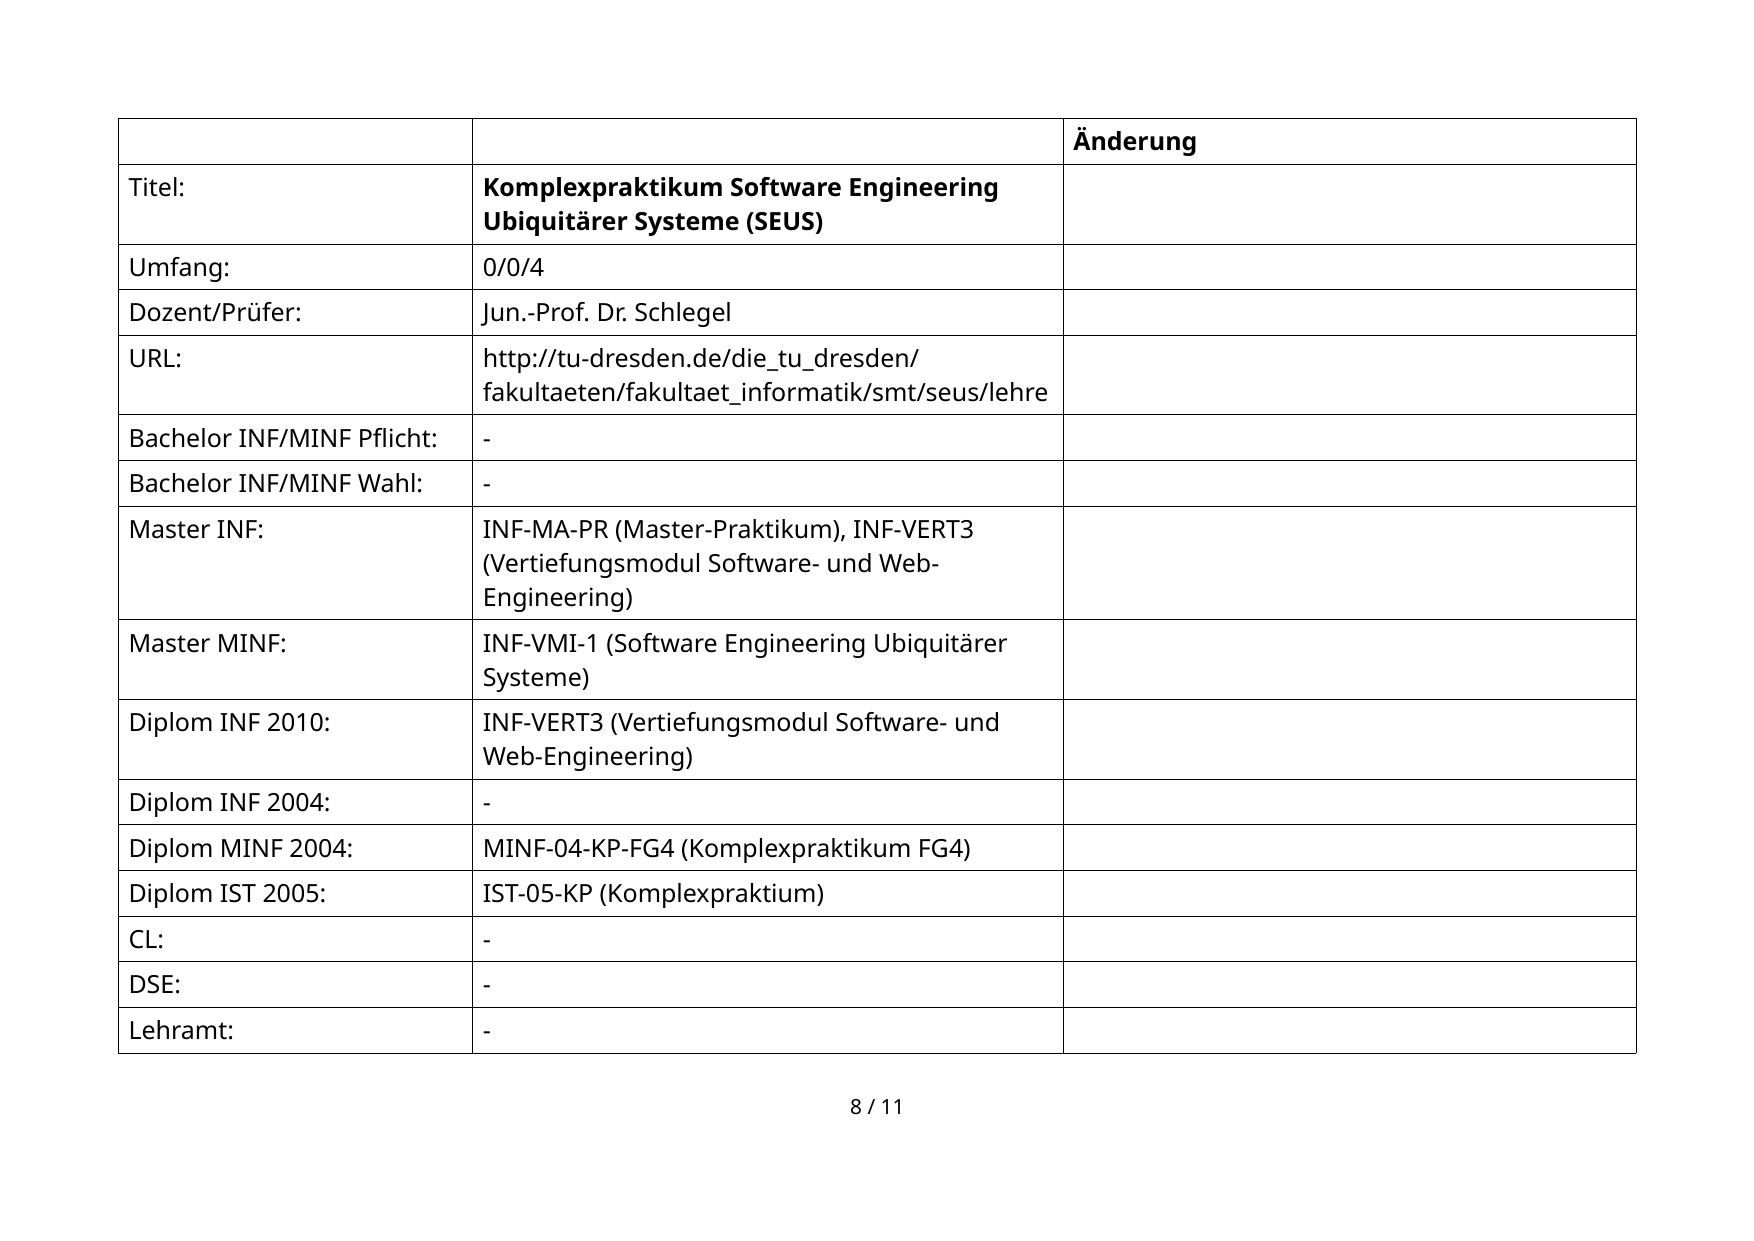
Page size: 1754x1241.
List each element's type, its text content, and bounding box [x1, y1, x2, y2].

table_cell - [473, 780, 1063, 824]
table_cell DSE: [119, 962, 472, 1007]
table_cell - [473, 962, 1063, 1007]
table_cell IST-05-KP (Komplexpraktium) [473, 871, 1063, 916]
table_cell [1064, 507, 1636, 619]
table_cell [1064, 415, 1636, 460]
table_cell [1064, 461, 1636, 506]
table_cell [1064, 290, 1636, 335]
table_cell INF-VMI-1 (Software Engineering Ubiquitärer Systeme) [473, 620, 1063, 699]
table_cell CL: [119, 917, 472, 961]
table_cell Jun.-Prof. Dr. Schlegel [473, 290, 1063, 335]
table_cell [1064, 962, 1636, 1007]
table_cell Umfang: [119, 245, 472, 289]
table_cell [1064, 871, 1636, 916]
table_cell - [473, 461, 1063, 506]
table_cell [1064, 700, 1636, 779]
table_cell http://tu-dresden.de/die_tu_dresden/fakultaeten/fakultaet_informatik/smt/seus/lehre [473, 336, 1063, 414]
table_cell - [473, 1008, 1063, 1052]
table_cell URL: [119, 336, 472, 414]
table_cell [1064, 1008, 1636, 1052]
table_cell MINF-04-KP-FG4 (Komplexpraktikum FG4) [473, 825, 1063, 870]
table_cell [1064, 245, 1636, 289]
table_cell 0/0/4 [473, 245, 1063, 289]
table_cell Diplom IST 2005: [119, 871, 472, 916]
table_cell INF-MA-PR (Master-Praktikum), INF-VERT3 (Vertiefungsmodul Software- und Web-Engineering) [473, 507, 1063, 619]
table_cell [1064, 165, 1636, 243]
table_cell Master MINF: [119, 620, 472, 699]
table_header [473, 119, 1063, 164]
table_cell [1064, 917, 1636, 961]
table_cell Titel: [119, 165, 472, 243]
table_cell - [473, 415, 1063, 460]
table_cell Diplom INF 2004: [119, 780, 472, 824]
table_cell Komplexpraktikum Software Engineering Ubiquitärer Systeme (SEUS) [473, 165, 1063, 243]
table_cell Diplom MINF 2004: [119, 825, 472, 870]
table_cell INF-VERT3 (Vertiefungsmodul Software- und Web-Engineering) [473, 700, 1063, 779]
table_cell [1064, 620, 1636, 699]
table_cell Diplom INF 2010: [119, 700, 472, 779]
table_cell [1064, 780, 1636, 824]
table_cell Bachelor INF/MINF Wahl: [119, 461, 472, 506]
table_cell Dozent/Prüfer: [119, 290, 472, 335]
table_cell [1064, 825, 1636, 870]
table_cell - [473, 917, 1063, 961]
table_cell Lehramt: [119, 1008, 472, 1052]
table_header [119, 119, 472, 164]
table_cell Master INF: [119, 507, 472, 619]
table_cell Bachelor INF/MINF Pflicht: [119, 415, 472, 460]
table_cell [1064, 336, 1636, 414]
table_header Änderung [1064, 119, 1636, 164]
